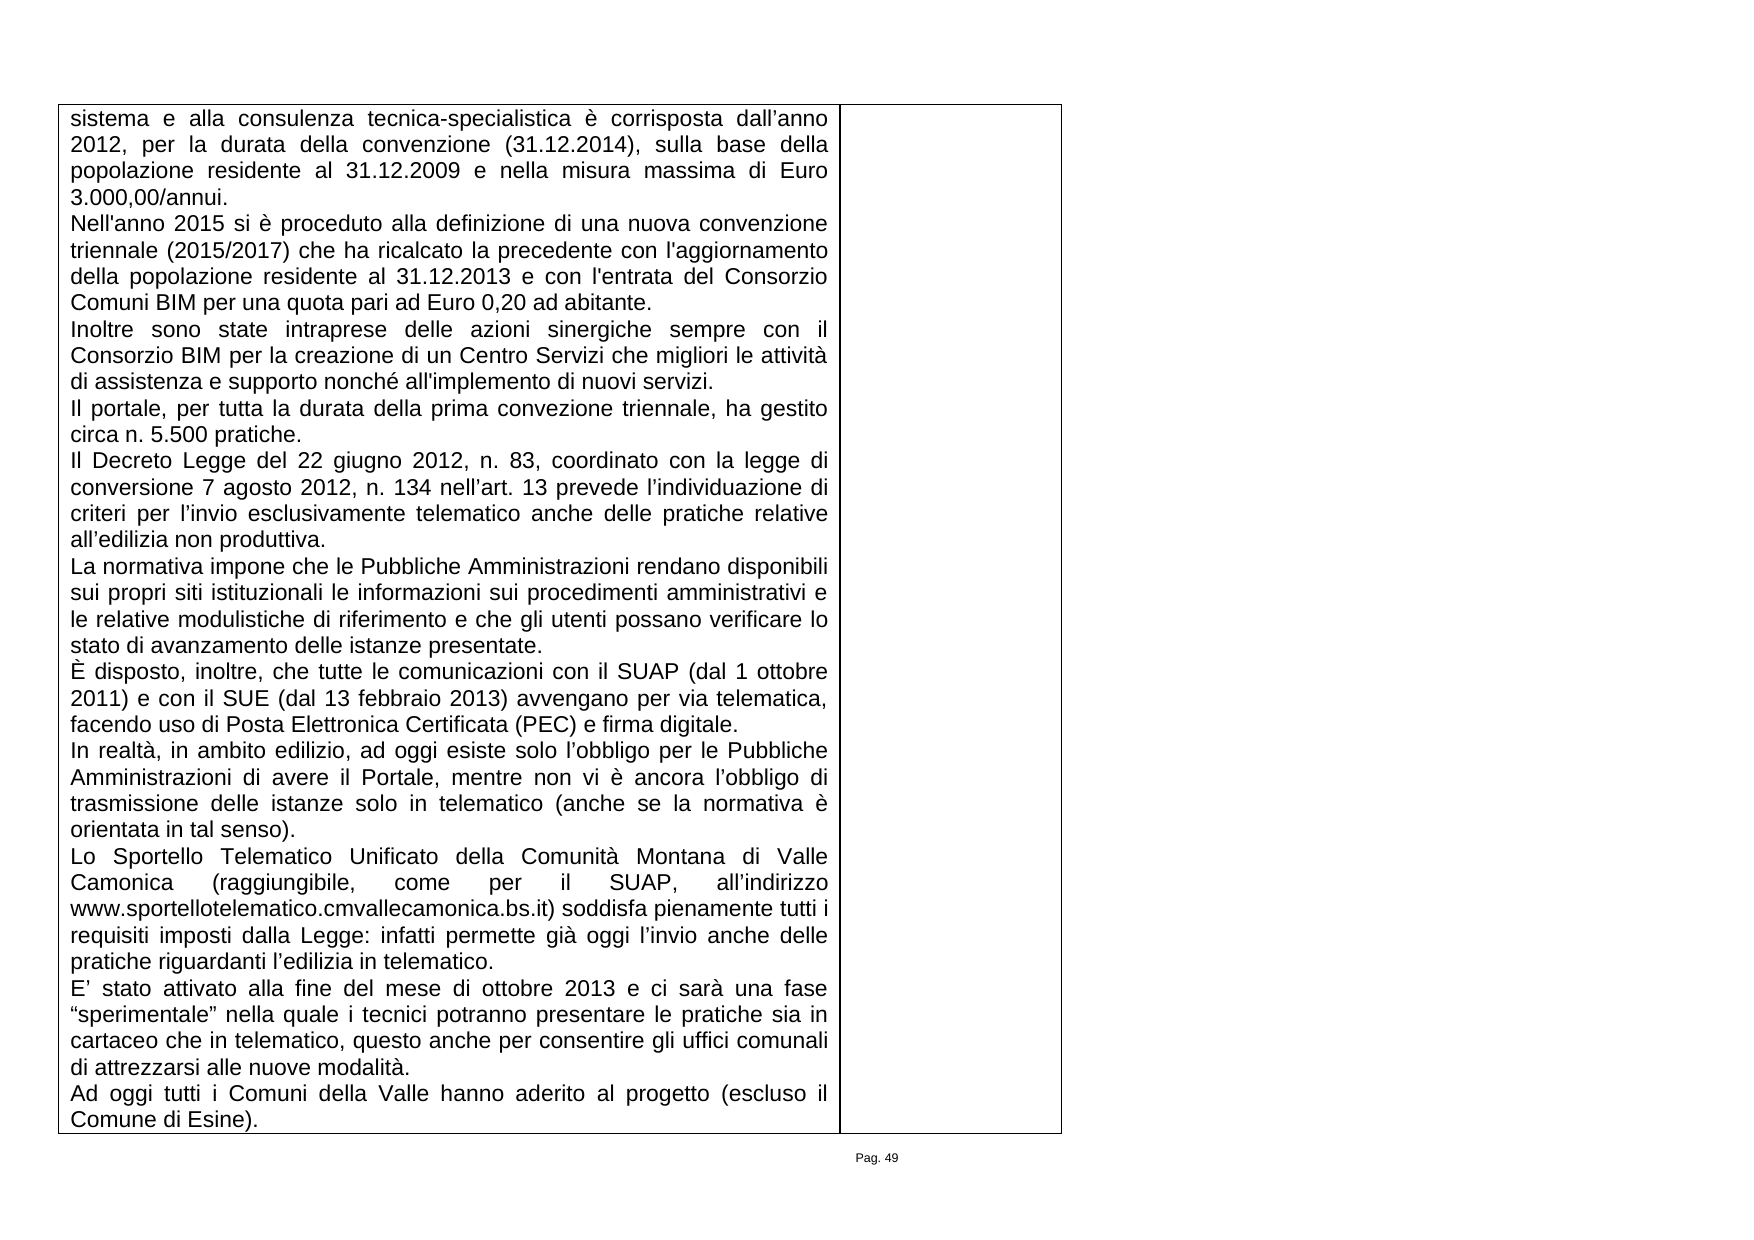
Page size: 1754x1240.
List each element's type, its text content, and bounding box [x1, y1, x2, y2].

table_header [841, 105, 1061, 1133]
table_header sistema e alla consulenza tecnica-specialistica è corrisposta dall’anno 2012, per la durata della convenzione (31.12.2014), sulla base della popolazione residente al 31.12.2009 e nella misura massima di Euro 3.000,00/annui. Nell'anno 2015 si è proceduto alla definizione di una nuova convenzione triennale (2015/2017) che ha ricalcato la precedente con l'aggiornamento della popolazione residente al 31.12.2013 e con l'entrata del Consorzio Comuni BIM per una quota pari ad Euro 0,20 ad abitante. Inoltre sono state intraprese delle azioni sinergiche sempre con il Consorzio BIM per la creazione di un Centro Servizi che migliori le attività di assistenza e supporto nonché all'implemento di nuovi servizi. Il portale, per tutta la durata della prima convezione triennale, ha gestito circa n. 5.500 pratiche. Il Decreto Legge del 22 giugno 2012, n. 83, coordinato con la legge di conversione 7 agosto 2012, n. 134 nell’art. 13 prevede l’individuazione di criteri per l’invio esclusivamente telematico anche delle pratiche relative all’edilizia non produttiva. La normativa impone che le Pubbliche Amministrazioni rendano disponibili sui propri siti istituzionali le informazioni sui procedimenti amministrativi e le relative modulistiche di riferimento e che gli utenti possano verificare lo stato di avanzamento delle istanze presentate. È disposto, inoltre, che tutte le comunicazioni con il SUAP (dal 1 ottobre 2011) e con il SUE (dal 13 febbraio 2013) avvengano per via telematica, facendo uso di Posta Elettronica Certificata (PEC) e firma digitale. In realtà, in ambito edilizio, ad oggi esiste solo l’obbligo per le Pubbliche Amministrazioni di avere il Portale, mentre non vi è ancora l’obbligo di trasmissione delle istanze solo in telematico (anche se la normativa è orientata in tal senso). Lo Sportello Telematico Unificato della Comunità Montana di Valle Camonica (raggiungibile, come per il SUAP, all’indirizzo www.sportellotelematico.cmvallecamonica.bs.it) soddisfa pienamente tutti i requisiti imposti dalla Legge: infatti permette già oggi l’invio anche delle pratiche riguardanti l’edilizia in telematico. E’ stato attivato alla fine del mese di ottobre 2013 e ci sarà una fase “sperimentale” nella quale i tecnici potranno presentare le pratiche sia in cartaceo che in telematico, questo anche per consentire gli uffici comunali di attrezzarsi alle nuove modalità. Ad oggi tutti i Comuni della Valle hanno aderito al progetto (escluso il Comune di Esine). [59, 105, 839, 1133]
